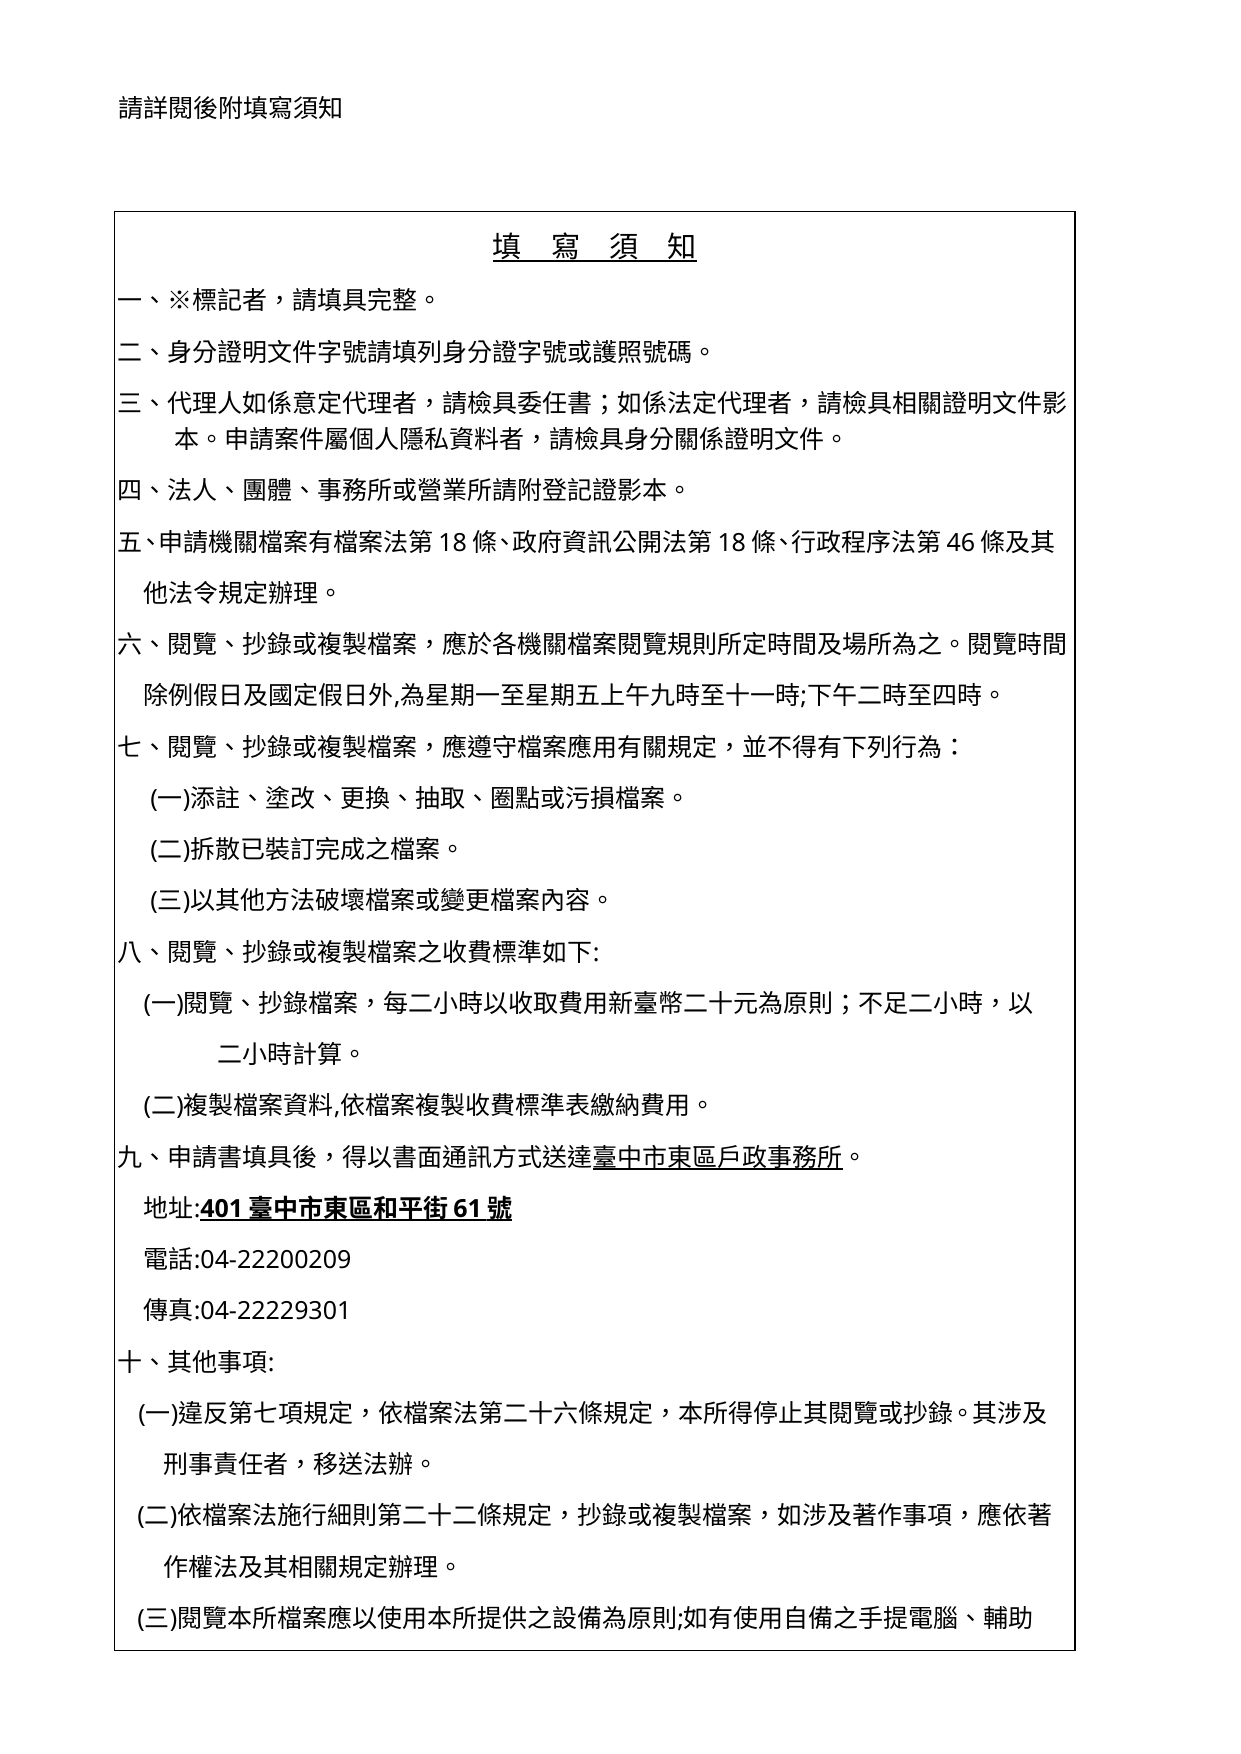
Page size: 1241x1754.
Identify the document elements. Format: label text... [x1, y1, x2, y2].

text 請詳閱後附填寫須知 [118, 89, 1122, 125]
table_header 填 寫 須 知 一、※標記者，請填具完整。 二、身分證明文件字號請填列身分證字號或護照號碼。 三、代理人如係意定代理者，請檢具委任書；如係法定代理者，請檢具相關證明文件影本。申請案件屬個人隱私資料者，請檢具身分關係證明文件。 四、法人、團體、事務所或營業所請附登記證影本。 五、申請機關檔案有檔案法第18條、政府資訊公開法第18條、行政程序法第46條及其 他法令規定辦理。 六、閱覽、抄錄或複製檔案，應於各機關檔案閱覽規則所定時間及場所為之。閱覽時間 除例假日及國定假日外,為星期一至星期五上午九時至十一時;下午二時至四時。 七、閱覽、抄錄或複製檔案，應遵守檔案應用有關規定，並不得有下列行為： (一)添註、塗改、更換、抽取、圈點或污損檔案。 (二)拆散已裝訂完成之檔案。 (三)以其他方法破壞檔案或變更檔案內容。 八、閱覽、抄錄或複製檔案之收費標準如下: (一)閱覽、抄錄檔案，每二小時以收取費用新臺幣二十元為原則；不足二小時，以 二小時計算。 (二)複製檔案資料,依檔案複製收費標準表繳納費用。 九、申請書填具後，得以書面通訊方式送達臺中市東區戶政事務所。 地址:401臺中市東區和平街61號 電話:04-22200209 傳真:04-22229301 十、其他事項: (一)違反第七項規定，依檔案法第二十六條規定，本所得停止其閱覽或抄錄。其涉及 刑事責任者，移送法辦。 (二)依檔案法施行細則第二十二條規定，抄錄或複製檔案，如涉及著作事項，應依著 作權法及其相關規定辦理。 (三)閱覽本所檔案應以使用本所提供之設備為原則;如有使用自備之手提電腦、輔助 [115, 212, 1074, 1649]
